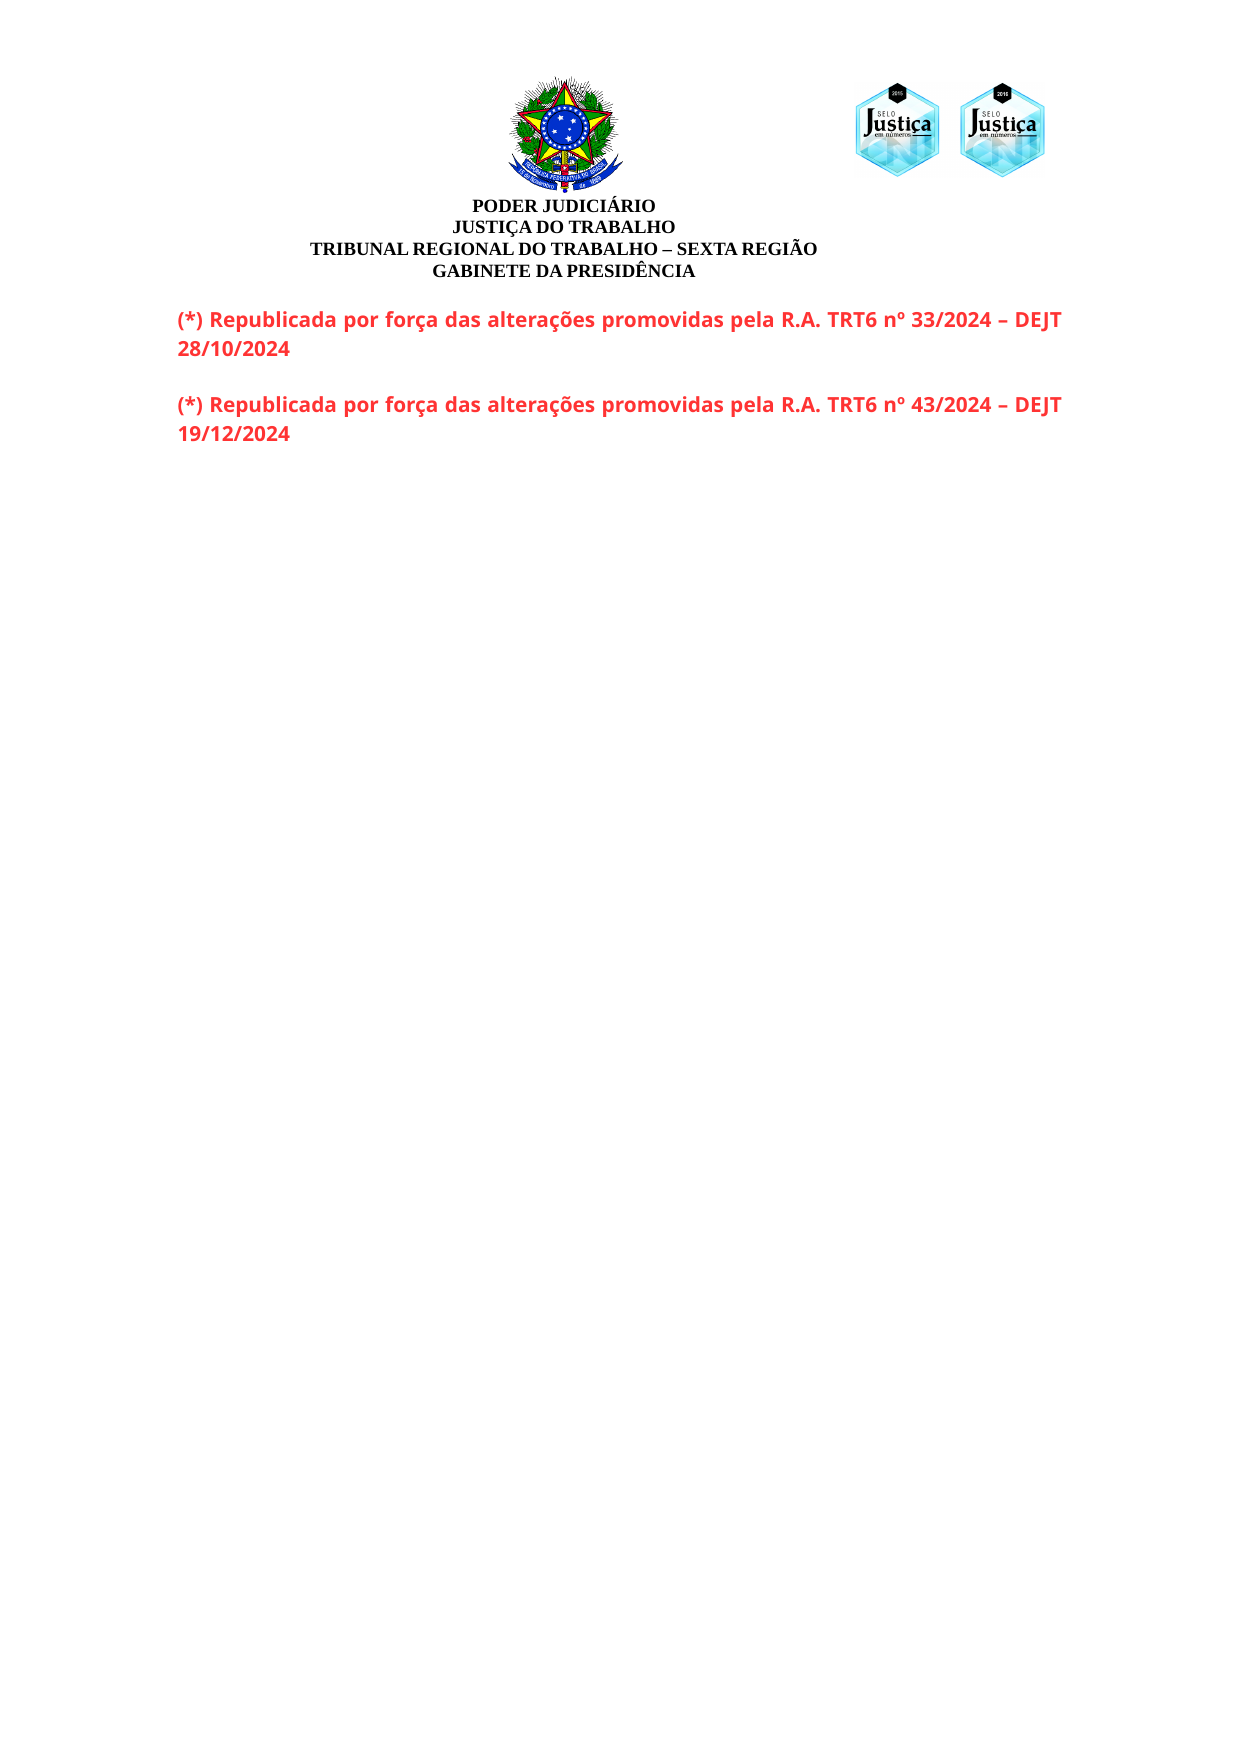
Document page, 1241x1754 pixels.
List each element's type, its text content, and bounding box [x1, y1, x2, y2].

text (*) Republicada por força das alterações promovidas pela R.A. TRT6 nº 43/2024 – DEJT 19/12/2024 [177, 391, 1063, 447]
text (*) Republicada por força das alterações promovidas pela R.A. TRT6 nº 33/2024 – DEJT 28/10/2024 [177, 305, 1063, 362]
